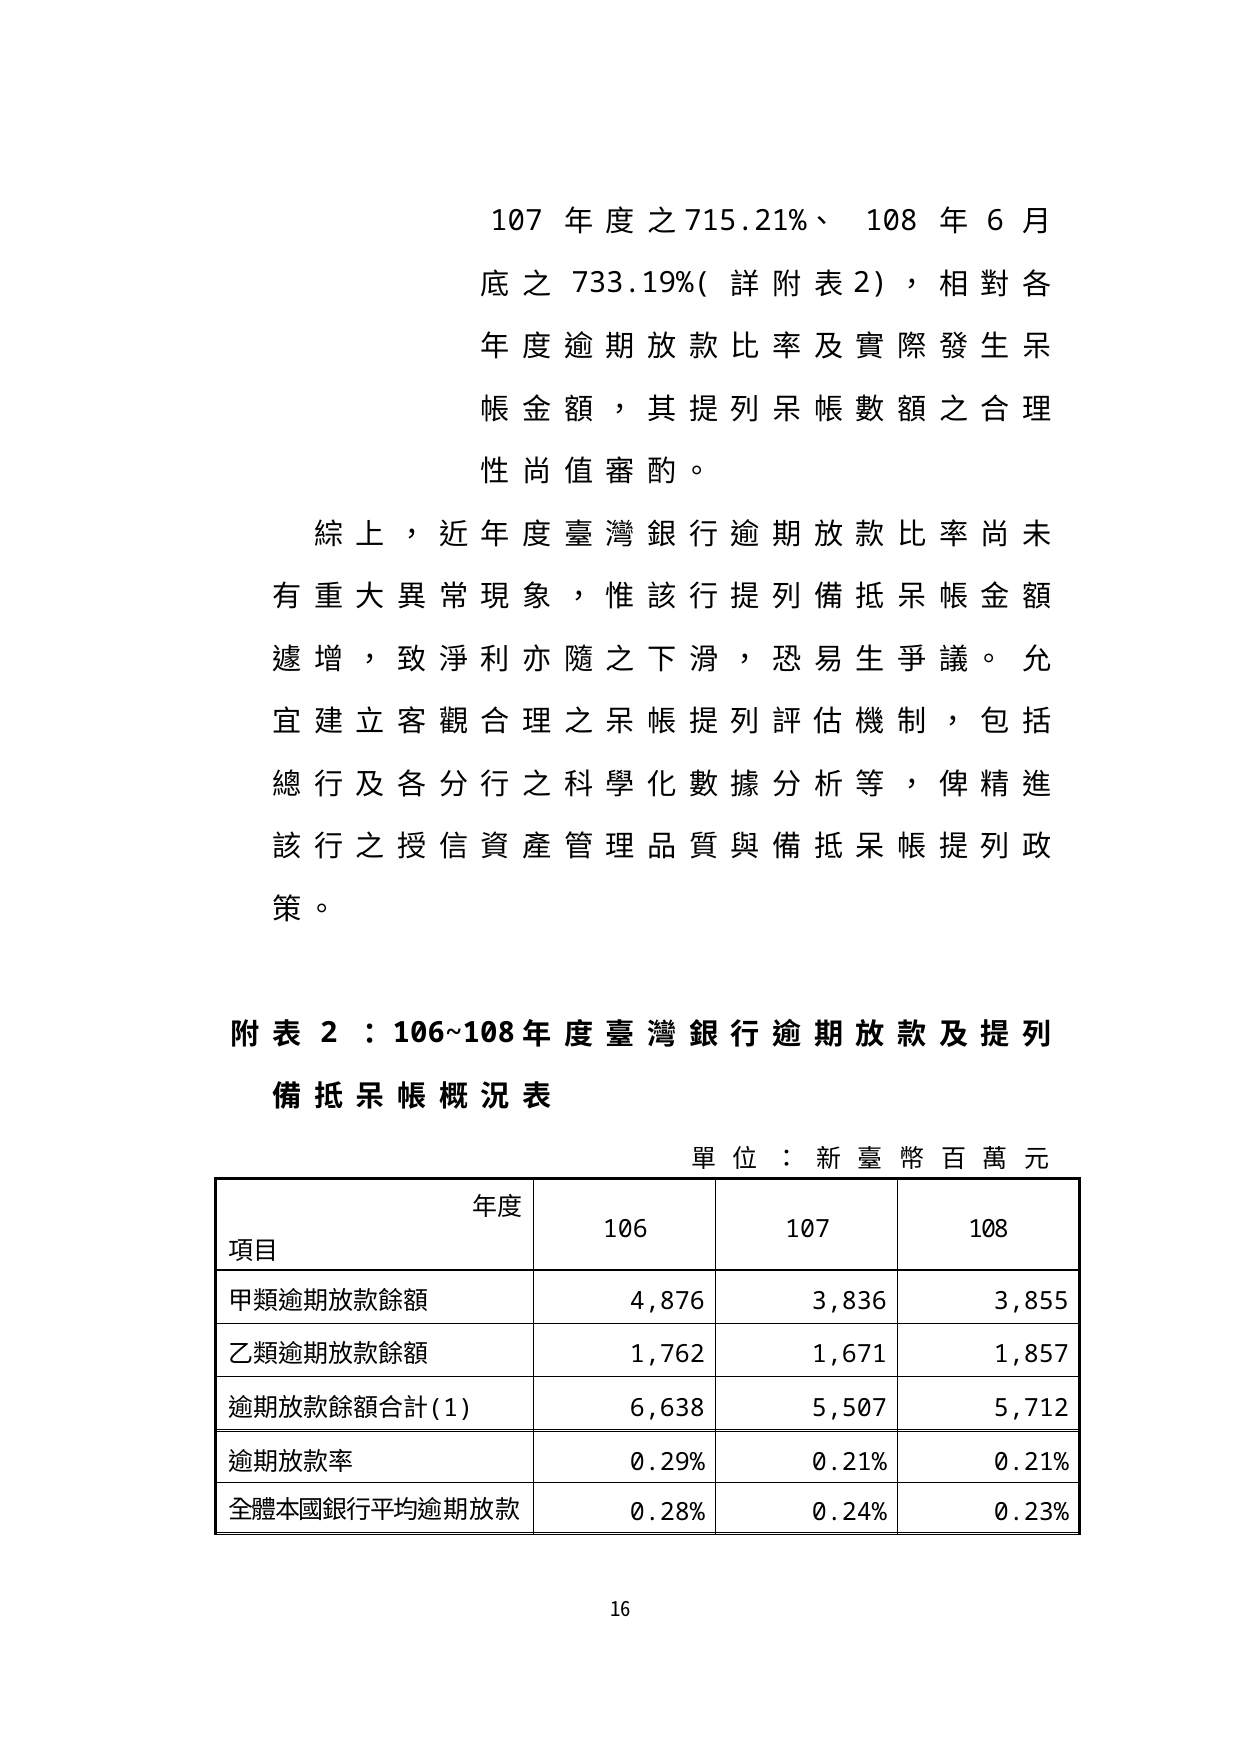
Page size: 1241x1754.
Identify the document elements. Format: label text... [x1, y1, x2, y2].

table_cell 3,836 [716, 1271, 897, 1322]
table_cell 0.21% [898, 1432, 1078, 1482]
table_cell 逾期放款餘額合計(1) [217, 1377, 533, 1429]
table_cell 1,857 [898, 1324, 1078, 1376]
table_header 108 [898, 1180, 1078, 1269]
table_cell 0.21% [716, 1432, 897, 1482]
text 單位：新臺幣百萬元 [301, 1115, 1058, 1177]
table_header 106 [534, 1180, 715, 1269]
table_cell 3,855 [898, 1271, 1078, 1322]
table_cell 1,762 [534, 1324, 715, 1376]
table_cell 逾期放款率 [217, 1432, 533, 1482]
text 附表2：106~108年度臺灣銀行逾期放款及提列備抵呆帳概況表 [204, 990, 1058, 1115]
table_cell 甲類逾期放款餘額 [217, 1271, 533, 1322]
list 然檢視臺灣銀行106年度至108年6月底之各年度逾期放款比率分別為0.29%、0.21%及0.21%，相較同期間全體本國銀行平均逾期放款率分別為0.28%、0.24%及0.23%及臺灣銀行各年度實際發生呆帳金額為24億9,200萬元、21億1,600萬元及23億9,900萬元，顯示該行逾期放款尚未有重大異常現象。然因其大幅增提呆帳數額，致該行備抵呆帳覆蓋率自106年度之497.80%，遽增至107年度之715.21%、108年6月底之733.19%(詳附表2)，相對各年度逾期放款比率及實際發生呆帳金額，其提列呆帳數額之合理性尚值審酌。 [360, 177, 1058, 490]
table_cell 4,876 [534, 1271, 715, 1322]
table_header 年度 項目 [217, 1180, 533, 1269]
table_cell 5,507 [716, 1377, 897, 1429]
table_cell 乙類逾期放款餘額 [217, 1324, 533, 1376]
table_cell 0.29% [534, 1432, 715, 1482]
table_cell 0.23% [898, 1483, 1078, 1532]
table_cell 0.28% [534, 1483, 715, 1532]
table_cell 1,671 [716, 1324, 897, 1376]
text 綜上，近年度臺灣銀行逾期放款比率尚未有重大異常現象，惟該行提列備抵呆帳金額遽增，致淨利亦隨之下滑，恐易生爭議。允宜建立客觀合理之呆帳提列評估機制，包括總行及各分行之科學化數據分析等，俾精進該行之授信資產管理品質與備抵呆帳提列政策。 [242, 490, 1058, 927]
table_cell 6,638 [534, 1377, 715, 1429]
table_cell 5,712 [898, 1377, 1078, 1429]
table_header 107 [716, 1180, 897, 1269]
table_cell 全體本國銀行平均逾期放款率 [217, 1483, 533, 1532]
table_cell 0.24% [716, 1483, 897, 1532]
